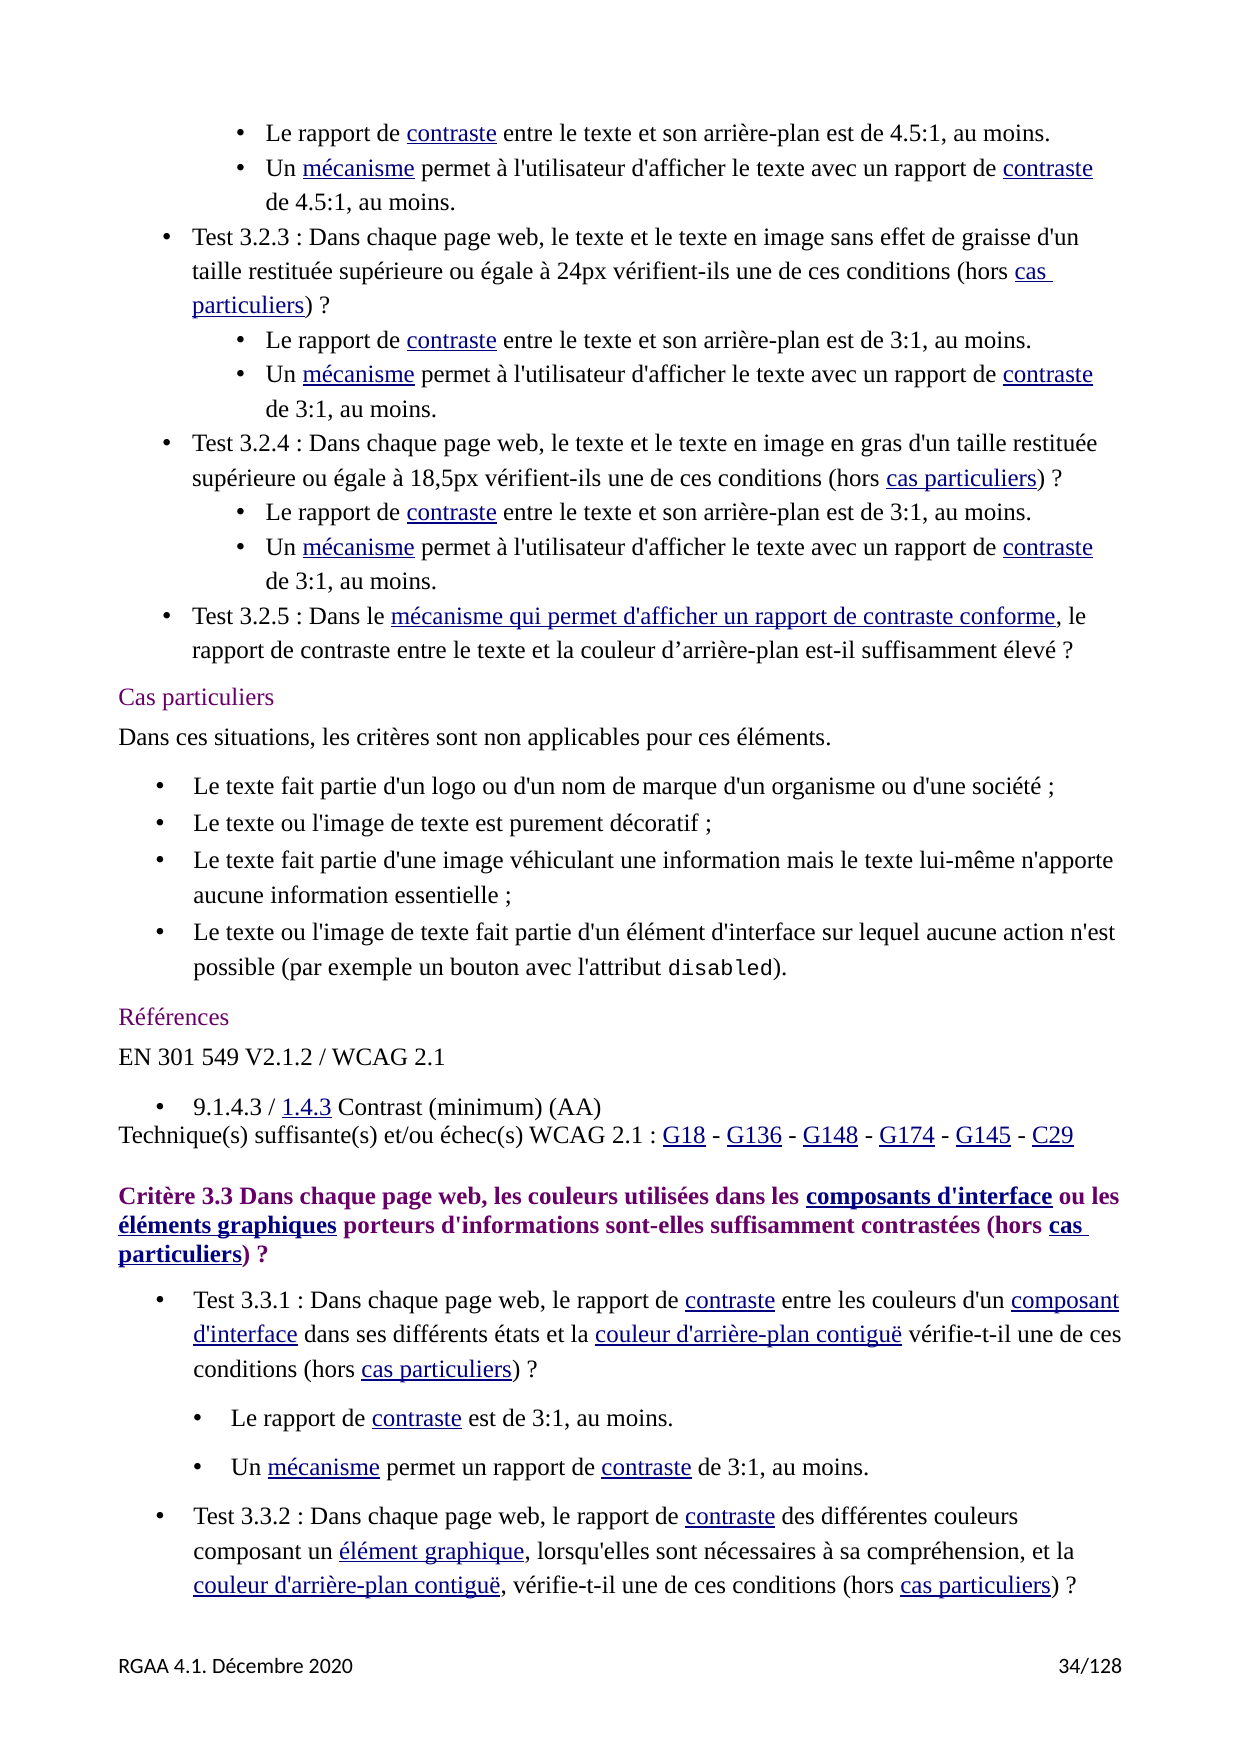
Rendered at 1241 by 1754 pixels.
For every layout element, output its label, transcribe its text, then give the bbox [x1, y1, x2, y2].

list Le rapport de contraste entre le texte et son arrière-plan est de 3:1, au moins. [236, 325, 1122, 354]
list Un mécanisme permet un rapport de contraste de 3:1, au moins. [193, 1452, 1122, 1481]
list 9.1.4.3 / 1.4.3 Contrast (minimum) (AA) [156, 1092, 1122, 1120]
text Technique(s) suffisante(s) et/ou échec(s) WCAG 2.1 : G18 - G136 - G148 - G174 - G145 - C29 [118, 1120, 1122, 1149]
subtitle Références [118, 1002, 1122, 1031]
list Le rapport de contraste entre le texte et son arrière-plan est de 4.5:1, au moins. [236, 118, 1122, 147]
list Le texte ou l'image de texte fait partie d'un élément d'interface sur lequel aucune action n'est possible (par exemple un bouton avec l'attribut disabled). [156, 917, 1122, 982]
list Un mécanisme permet à l'utilisateur d'afficher le texte avec un rapport de contraste de 3:1, au moins. [236, 359, 1122, 423]
list Un mécanisme permet à l'utilisateur d'afficher le texte avec un rapport de contraste de 4.5:1, au moins. [236, 153, 1122, 216]
list Test 3.3.2 : Dans chaque page web, le rapport de contraste des différentes couleurs composant un élément graphique, lorsqu'elles sont nécessaires à sa compréhension, et la couleur d'arrière-plan contiguë, vérifie-t-il une de ces conditions (hors cas particuliers) ? [156, 1501, 1122, 1599]
list Le texte fait partie d'une image véhiculant une information mais le texte lui-même n'apporte aucune information essentielle ; [156, 846, 1122, 909]
list Un mécanisme permet à l'utilisateur d'afficher le texte avec un rapport de contraste de 3:1, au moins. [236, 532, 1122, 595]
subtitle Critère 3.3 Dans chaque page web, les couleurs utilisées dans les composants d'interface ou les éléments graphiques porteurs d'informations sont-elles suffisamment contrastées (hors cas particuliers) ? [118, 1181, 1122, 1267]
list Test 3.2.3 : Dans chaque page web, le texte et le texte en image sans effet de graisse d'un taille restituée supérieure ou égale à 24px vérifient-ils une de ces conditions (hors cas particuliers) ? [162, 222, 1122, 319]
list Le texte ou l'image de texte est purement décoratif ; [156, 808, 1122, 837]
list Le rapport de contraste entre le texte et son arrière-plan est de 3:1, au moins. [236, 497, 1122, 526]
list Le texte fait partie d'un logo ou d'un nom de marque d'un organisme ou d'une société ; [156, 771, 1122, 800]
text Dans ces situations, les critères sont non applicables pour ces éléments. [118, 722, 1122, 751]
subtitle Cas particuliers [118, 682, 1122, 710]
list Le rapport de contraste est de 3:1, au moins. [193, 1403, 1122, 1432]
list Test 3.3.1 : Dans chaque page web, le rapport de contraste entre les couleurs d'un composant d'interface dans ses différents états et la couleur d'arrière-plan contiguë vérifie-t-il une de ces conditions (hors cas particuliers) ? [156, 1285, 1122, 1383]
list Test 3.2.4 : Dans chaque page web, le texte et le texte en image en gras d'un taille restituée supérieure ou égale à 18,5px vérifient-ils une de ces conditions (hors cas particuliers) ? [162, 428, 1122, 492]
text EN 301 549 V2.1.2 / WCAG 2.1 [118, 1042, 1122, 1071]
list Test 3.2.5 : Dans le mécanisme qui permet d'afficher un rapport de contraste conforme, le rapport de contraste entre le texte et la couleur d’arrière-plan est-il suffisamment élevé ? [162, 601, 1122, 664]
